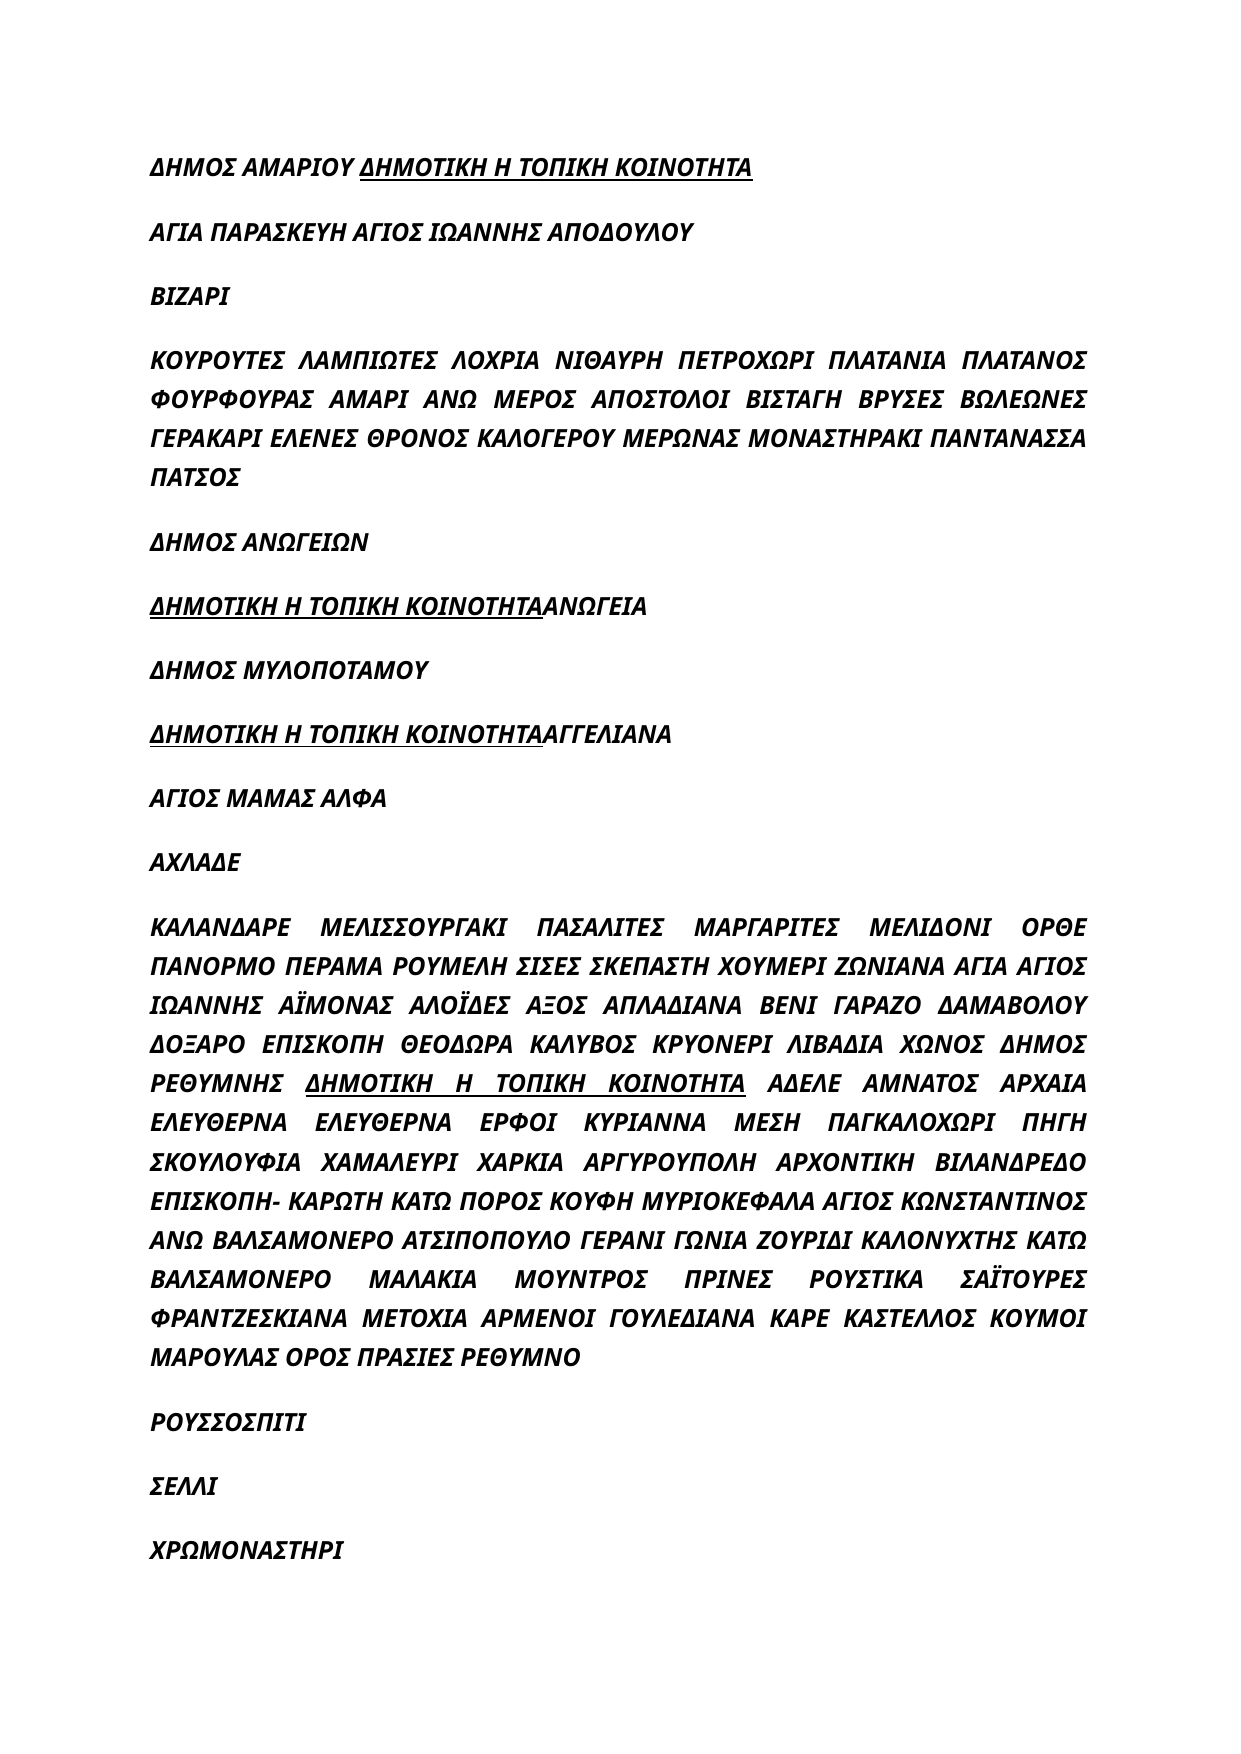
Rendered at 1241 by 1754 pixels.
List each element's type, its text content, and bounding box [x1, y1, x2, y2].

text ΔΗΜΟΣ ΜΥΛΟΠΟΤΑΜΟΥ [150, 652, 1090, 687]
text ΔΗΜΟΤΙΚΗ Η ΤΟΠΙΚΗ ΚΟΙΝΟΤΗΤΑΑΝΩΓΕΙΑ [150, 588, 1090, 622]
text ΚΟΥΡΟΥΤΕΣ ΛΑΜΠΙΩΤΕΣ ΛΟΧΡΙΑ ΝΙΘΑΥΡΗ ΠΕΤΡΟΧΩΡΙ ΠΛΑΤΑΝΙΑ ΠΛΑΤΑΝΟΣ ΦΟΥΡΦΟΥΡΑΣ ΑΜΑΡΙ ΑΝΩ ΜΕΡΟΣ ΑΠΟΣΤΟΛΟΙ ΒΙΣΤΑΓΗ ΒΡΥΣΕΣ ΒΩΛΕΩΝΕΣ ΓΕΡΑΚΑΡΙ ΕΛΕΝΕΣ ΘΡΟΝΟΣ ΚΑΛΟΓΕΡΟΥ ΜΕΡΩΝΑΣ ΜΟΝΑΣΤΗΡΑΚΙ ΠΑΝΤΑΝΑΣΣΑ ΠΑΤΣΟΣ [150, 342, 1090, 494]
text ΔΗΜΟΤΙΚΗ Η ΤΟΠΙΚΗ ΚΟΙΝΟΤΗΤΑΑΓΓΕΛΙΑΝΑ [150, 717, 1090, 751]
text ΑΓΙΑ ΠΑΡΑΣΚΕΥΗ ΑΓΙΟΣ ΙΩΑΝΝΗΣ ΑΠΟΔΟΥΛΟΥ [150, 214, 1090, 248]
text ΒΙΖΑΡΙ [150, 278, 1090, 312]
text ΑΧΛΑΔΕ [150, 845, 1090, 879]
text ΣΕΛΛΙ [150, 1468, 1090, 1502]
text ΑΓΙΟΣ ΜΑΜΑΣ ΑΛΦΑ [150, 781, 1090, 815]
text ΡΟΥΣΣΟΣΠΙΤΙ [150, 1404, 1090, 1438]
text ΚΑΛΑΝΔΑΡΕ ΜΕΛΙΣΣΟΥΡΓΑΚΙ ΠΑΣΑΛΙΤΕΣ ΜΑΡΓΑΡΙΤΕΣ ΜΕΛΙΔΟΝΙ ΟΡΘΕ ΠΑΝΟΡΜΟ ΠΕΡΑΜΑ ΡΟΥΜΕΛΗ ΣΙΣΕΣ ΣΚΕΠΑΣΤΗ ΧΟΥΜΕΡΙ ΖΩΝΙΑΝΑ ΑΓΙΑ ΑΓΙΟΣ ΙΩΑΝΝΗΣ ΑΪΜΟΝΑΣ ΑΛΟΪΔΕΣ ΑΞΟΣ ΑΠΛΑΔΙΑΝΑ ΒΕΝΙ ΓΑΡΑΖΟ ΔΑΜΑΒΟΛΟΥ ΔΟΞΑΡΟ ΕΠΙΣΚΟΠΗ ΘΕΟΔΩΡΑ ΚΑΛΥΒΟΣ ΚΡΥΟΝΕΡΙ ΛΙΒΑΔΙΑ ΧΩΝΟΣ ΔΗΜΟΣ ΡΕΘΥΜΝΗΣ ΔΗΜΟΤΙΚΗ Η ΤΟΠΙΚΗ ΚΟΙΝΟΤΗΤΑ ΑΔΕΛΕ ΑΜΝΑΤΟΣ ΑΡΧΑΙΑ ΕΛΕΥΘΕΡΝΑ ΕΛΕΥΘΕΡΝΑ ΕΡΦΟΙ ΚΥΡΙΑΝΝΑ ΜΕΣΗ ΠΑΓΚΑΛΟΧΩΡΙ ΠΗΓΗ ΣΚΟΥΛΟΥΦΙΑ ΧΑΜΑΛΕΥΡΙ ΧΑΡΚΙΑ ΑΡΓΥΡΟΥΠΟΛΗ ΑΡΧΟΝΤΙΚΗ ΒΙΛΑΝΔΡΕΔΟ ΕΠΙΣΚΟΠΗ- ΚΑΡΩΤΗ ΚΑΤΩ ΠΟΡΟΣ ΚΟΥΦΗ ΜΥΡΙΟΚΕΦΑΛΑ ΑΓΙΟΣ ΚΩΝΣΤΑΝΤΙΝΟΣ ΑΝΩ ΒΑΛΣΑΜΟΝΕΡΟ ΑΤΣΙΠΟΠΟΥΛΟ ΓΕΡΑΝΙ ΓΩΝΙΑ ΖΟΥΡΙΔΙ ΚΑΛΟΝΥΧΤΗΣ ΚΑΤΩ ΒΑΛΣΑΜΟΝΕΡΟ ΜΑΛΑΚΙΑ ΜΟΥΝΤΡΟΣ ΠΡΙΝΕΣ ΡΟΥΣΤΙΚΑ ΣΑΪΤΟΥΡΕΣ ΦΡΑΝΤΖΕΣΚΙΑΝΑ ΜΕΤΟΧΙΑ ΑΡΜΕΝΟΙ ΓΟΥΛΕΔΙΑΝΑ ΚΑΡΕ ΚΑΣΤΕΛΛΟΣ ΚΟΥΜΟΙ ΜΑΡΟΥΛΑΣ ΟΡΟΣ ΠΡΑΣΙΕΣ ΡΕΘΥΜΝΟ [150, 909, 1090, 1374]
text ΔΗΜΟΣ ΑΜΑΡΙΟΥ ΔΗΜΟΤΙΚΗ Η ΤΟΠΙΚΗ ΚΟΙΝΟΤΗΤΑ [150, 150, 1090, 184]
text ΔΗΜΟΣ ΑΝΩΓΕΙΩΝ [150, 524, 1090, 558]
text ΧΡΩΜΟΝΑΣΤΗΡΙ [150, 1532, 1090, 1567]
